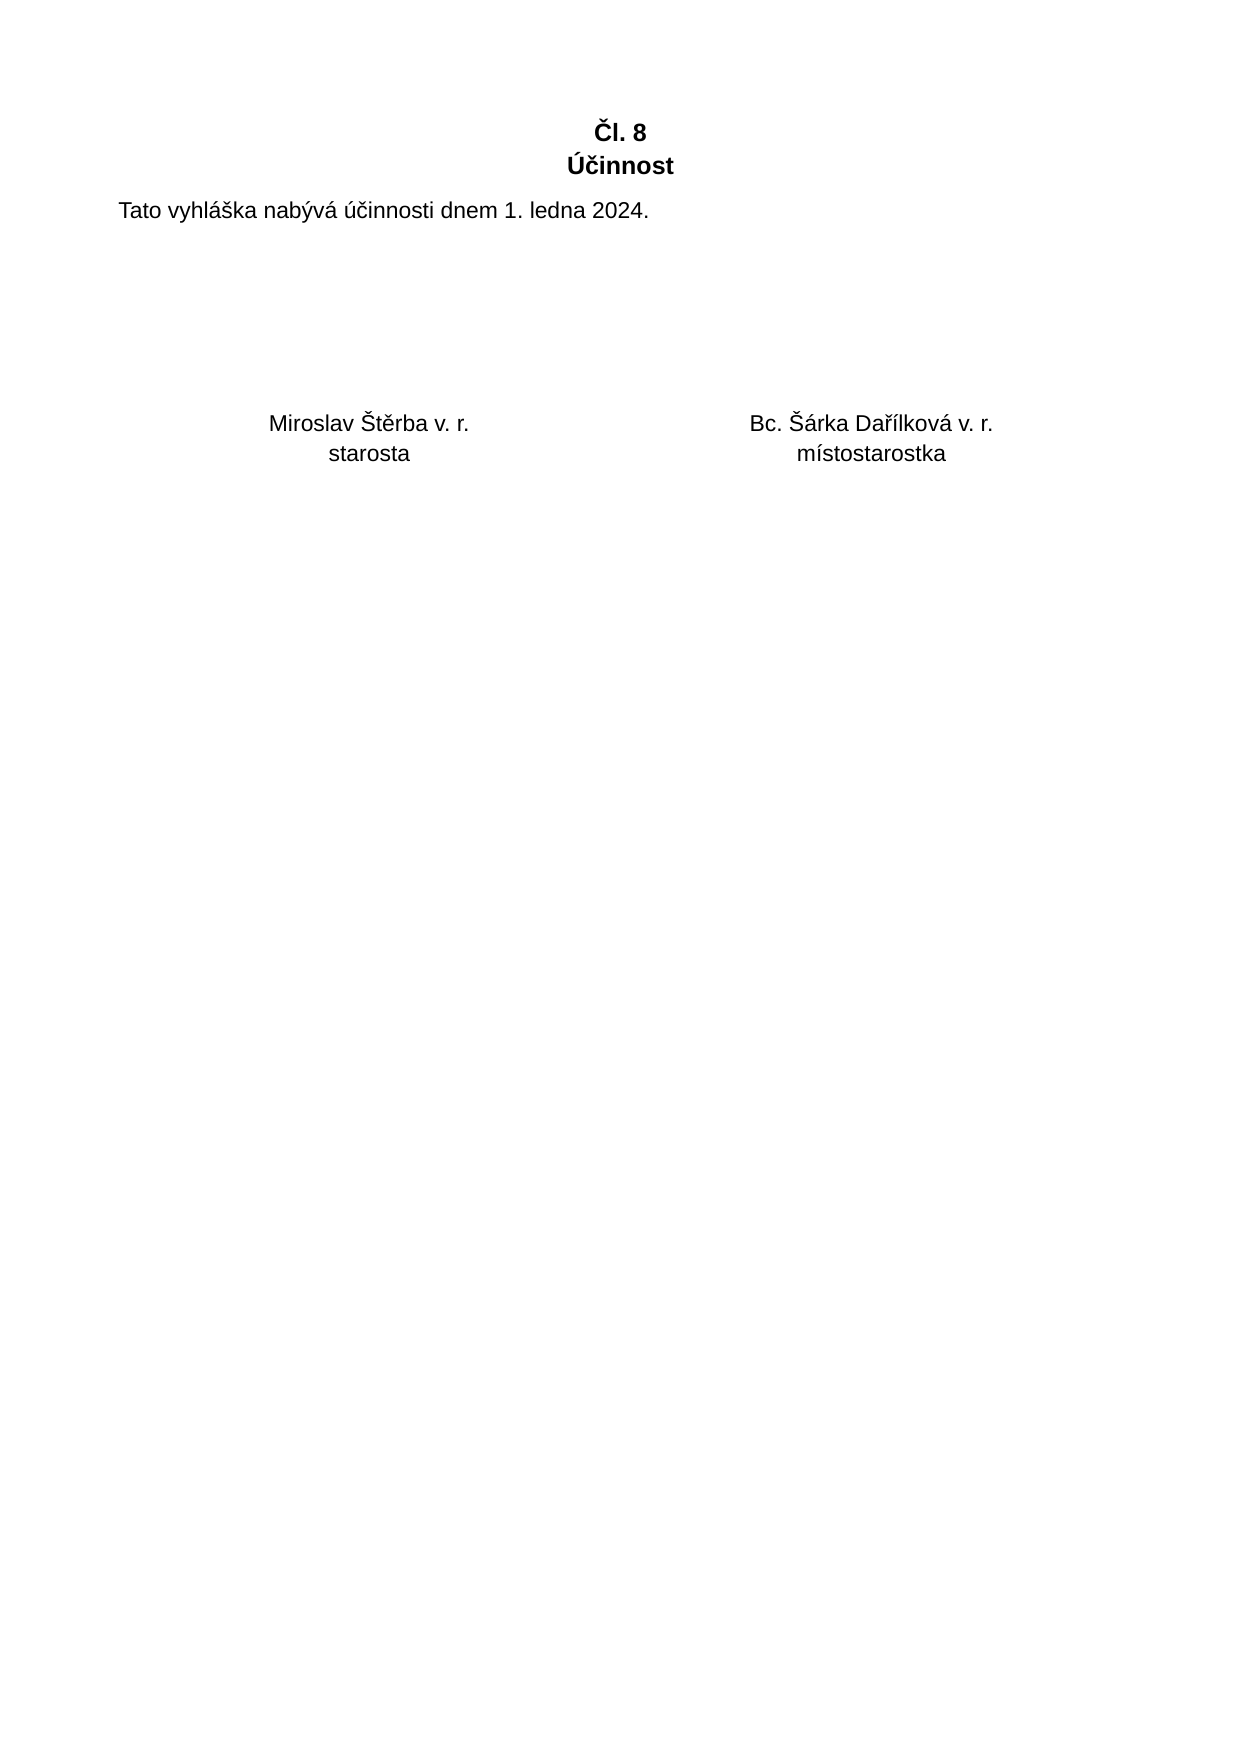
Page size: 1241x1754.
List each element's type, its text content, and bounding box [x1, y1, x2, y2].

table_cell [620, 476, 1122, 594]
text Tato vyhláška nabývá účinnosti dnem 1. ledna 2024. [118, 197, 1122, 223]
subtitle Čl. 8 Účinnost [118, 118, 1122, 180]
table_header Bc. Šárka Dařílková v. r. místostarostka [620, 358, 1122, 476]
table_cell [118, 476, 620, 594]
table_header Miroslav Štěrba v. r. starosta [118, 358, 620, 476]
